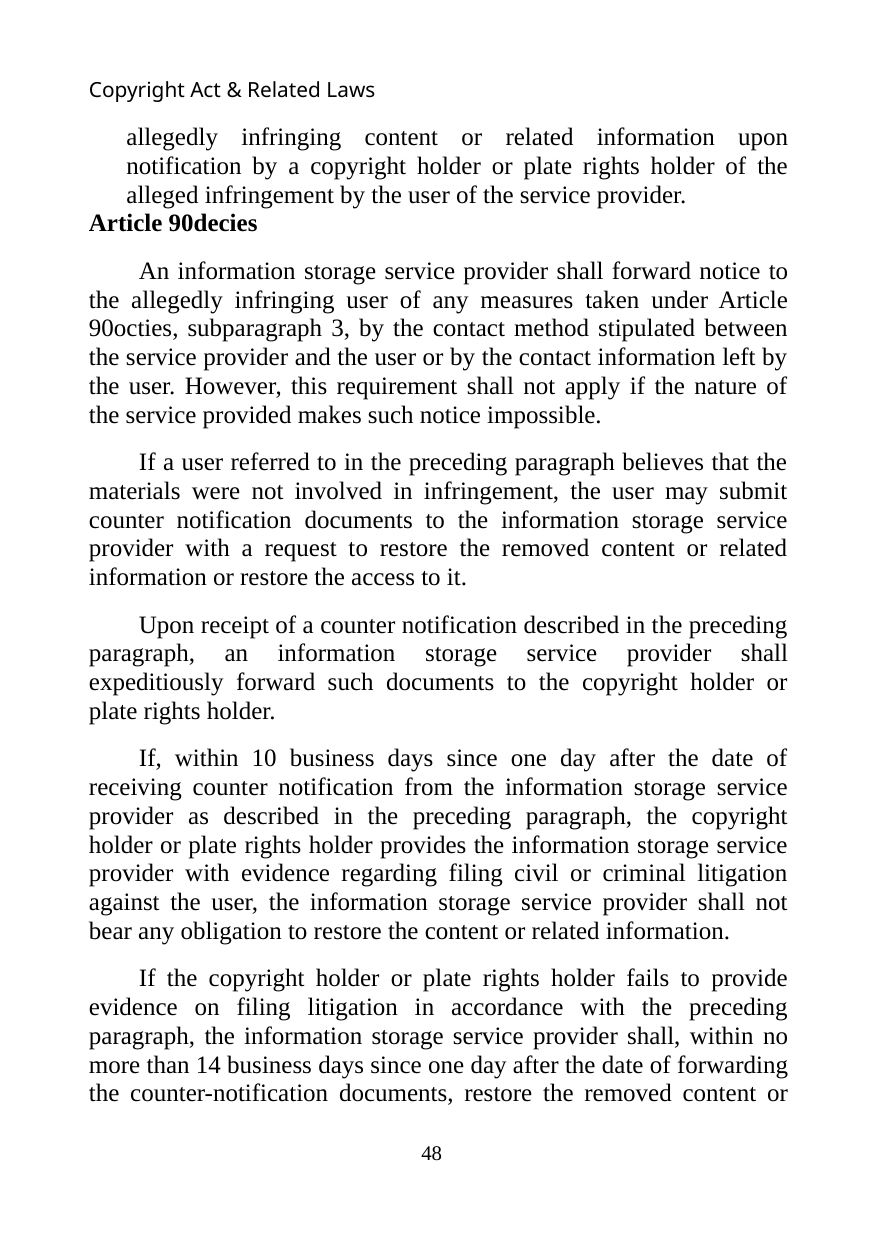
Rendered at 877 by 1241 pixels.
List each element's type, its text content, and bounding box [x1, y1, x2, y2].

text Upon receipt of a counter notification described in the preceding paragraph, an information storage service provider shall expeditiously forward such documents to the copyright holder or plate rights holder. [89, 610, 788, 725]
text If a user referred to in the preceding paragraph believes that the materials were not involved in infringement, the user may submit counter notification documents to the information storage service provider with a request to restore the removed content or related information or restore the access to it. [89, 447, 788, 591]
text If the copyright holder or plate rights holder fails to provide evidence on filing litigation in accordance with the preceding paragraph, the information storage service provider shall, within no more than 14 business days since one day after the date of forwarding the counter-notification documents, restore the removed content or [89, 963, 788, 1107]
text If, within 10 business days since one day after the date of receiving counter notification from the information storage service provider as described in the preceding paragraph, the copyright holder or plate rights holder provides the information storage service provider with evidence regarding filing civil or criminal litigation against the user, the information storage service provider shall not bear any obligation to restore the content or related information. [89, 743, 788, 945]
text An information storage service provider shall forward notice to the allegedly infringing user of any measures taken under Article 90octies, subparagraph 3, by the contact method stipulated between the service provider and the user or by the contact information left by the user. However, this requirement shall not apply if the nature of the service provided makes such notice impossible. [89, 256, 788, 428]
subtitle Article 90decies [89, 208, 788, 237]
text allegedly infringing content or related information upon notification by a copyright holder or plate rights holder of the alleged infringement by the user of the service provider. [107, 122, 788, 208]
